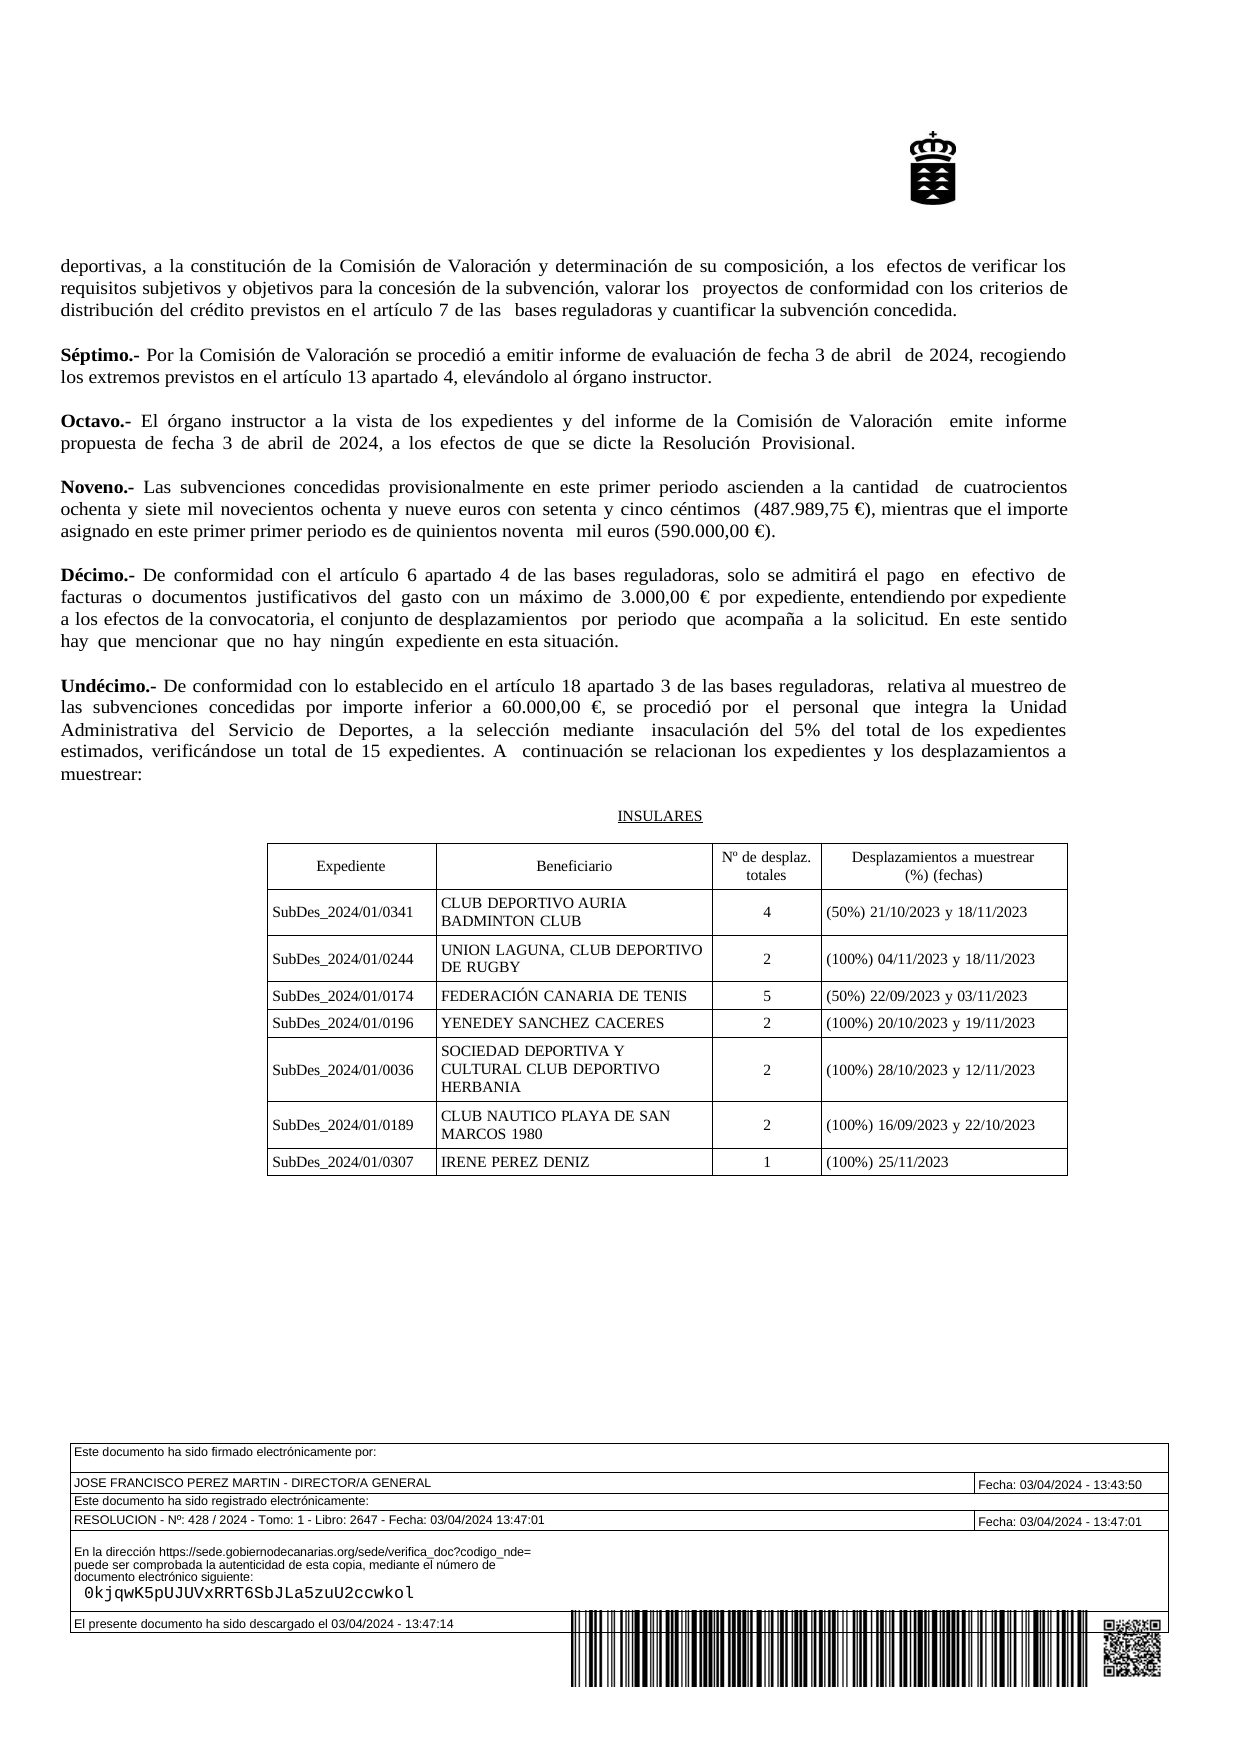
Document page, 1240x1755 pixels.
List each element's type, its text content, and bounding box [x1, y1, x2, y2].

table_cell 4 [713, 890, 821, 935]
table_header Nº de desplaz. totales [713, 844, 821, 889]
table_cell SubDes_2024/01/0036 [268, 1038, 436, 1101]
table_cell 2 [713, 1038, 821, 1101]
text deportivas, a la constitución de la Comisión de Valoración y determinación de su composición, a los efectos de verificar los requisitos subjetivos y objetivos para la concesión de la subvención, valorar los proyectos de conformidad con los criterios de distribución del crédito previstos en el artículo 7 de las bases reguladoras y cuantificar la subvención concedida. [60, 255, 1068, 321]
table_cell FEDERACIÓN CANARIA DE TENIS [437, 982, 712, 1009]
table_cell UNION LAGUNA, CLUB DEPORTIVO DE RUGBY [437, 936, 712, 981]
table_cell RESOLUCION - Nº: 428 / 2024 - Tomo: 1 - Libro: 2647 - Fecha: 03/04/2024 13:47:01 [71, 1511, 974, 1530]
text INSULARES [505, 807, 814, 824]
table_cell 2 [713, 936, 821, 981]
text Noveno.- Las subvenciones concedidas provisionalmente en este primer periodo ascienden a la cantidad de cuatrocientos ochenta y siete mil novecientos ochenta y nueve euros con setenta y cinco céntimos (487.989,75 €), mientras que el importe asignado en este primer primer periodo es de quinientos noventa mil euros (590.000,00 €). [60, 476, 1068, 542]
table_cell SubDes_2024/01/0196 [268, 1010, 436, 1037]
table_cell JOSE FRANCISCO PEREZ MARTIN - DIRECTOR/A GENERAL [71, 1473, 974, 1493]
table_cell (100%) 25/11/2023 [822, 1149, 1067, 1175]
table_cell 1 [713, 1149, 821, 1175]
table_header Este documento ha sido firmado electrónicamente por: [71, 1444, 974, 1472]
text Octavo.- El órgano instructor a la vista de los expedientes y del informe de la Comisión de Valoración emite informe propuesta de fecha 3 de abril de 2024, a los efectos de que se dicte la Resolución Provisional. [60, 410, 1068, 453]
table_cell (50%) 22/09/2023 y 03/11/2023 [822, 982, 1067, 1009]
table_header Desplazamientos a muestrear (%) (fechas) [822, 844, 1067, 889]
table_cell YENEDEY SANCHEZ CACERES [437, 1010, 712, 1037]
table_cell SubDes_2024/01/0341 [268, 890, 436, 935]
table_cell (100%) 20/10/2023 y 19/11/2023 [822, 1010, 1067, 1037]
table_header Expediente [268, 844, 436, 889]
table_cell En la dirección https://sede.gobiernodecanarias.org/sede/verifica_doc?codigo_nde= puede ser comprobada la autenticidad de esta copia, mediante el número de documento electrónico siguiente: 0kjqwK5pUJUVxRRT6SbJLa5zuU2ccwkol [71, 1531, 1168, 1611]
table_cell (100%) 04/11/2023 y 18/11/2023 [822, 936, 1067, 981]
table_cell (100%) 16/09/2023 y 22/10/2023 [822, 1102, 1067, 1147]
text Undécimo.- De conformidad con lo establecido en el artículo 18 apartado 3 de las bases reguladoras, relativa al muestreo de las subvenciones concedidas por importe inferior a 60.000,00 €, se procedió por el personal que integra la Unidad Administrativa del Servicio de Deportes, a la selección mediante insaculación del 5% del total de los expedientes estimados, verificándose un total de 15 expedientes. A continuación se relacionan los expedientes y los desplazamientos a muestrear: [60, 674, 1067, 784]
text Décimo.- De conformidad con el artículo 6 apartado 4 de las bases reguladoras, solo se admitirá el pago en efectivo de facturas o documentos justificativos del gasto con un máximo de 3.000,00 € por expediente, entendiendo por expediente a los efectos de la convocatoria, el conjunto de desplazamientos por periodo que acompaña a la solicitud. En este sentido hay que mencionar que no hay ningún expediente en esta situación. [60, 564, 1067, 652]
table_header [974, 1444, 1168, 1472]
table_cell (50%) 21/10/2023 y 18/11/2023 [822, 890, 1067, 935]
table_cell CLUB DEPORTIVO AURIA BADMINTON CLUB [437, 890, 712, 935]
table_cell 2 [713, 1102, 821, 1147]
table_cell [1088, 1612, 1168, 1632]
table_cell SubDes_2024/01/0307 [268, 1149, 436, 1175]
table_cell Fecha: 03/04/2024 - 13:43:50 [975, 1473, 1168, 1493]
table_cell Este documento ha sido registrado electrónicamente: [71, 1494, 1168, 1509]
table_cell 2 [713, 1010, 821, 1037]
table_header Beneficiario [437, 844, 712, 889]
table_cell SubDes_2024/01/0189 [268, 1102, 436, 1147]
table_cell (100%) 28/10/2023 y 12/11/2023 [822, 1038, 1067, 1101]
table_cell El presente documento ha sido descargado el 03/04/2024 - 13:47:14 [71, 1612, 571, 1632]
table_cell SubDes_2024/01/0174 [268, 982, 436, 1009]
table_cell SOCIEDAD DEPORTIVA Y CULTURAL CLUB DEPORTIVO HERBANIA [437, 1038, 712, 1101]
table_cell IRENE PEREZ DENIZ [437, 1149, 712, 1175]
text Séptimo.- Por la Comisión de Valoración se procedió a emitir informe de evaluación de fecha 3 de abril de 2024, recogiendo los extremos previstos en el artículo 13 apartado 4, elevándolo al órgano instructor. [60, 343, 1066, 387]
table_cell 5 [713, 982, 821, 1009]
table_cell Fecha: 03/04/2024 - 13:47:01 [975, 1511, 1168, 1530]
table_cell SubDes_2024/01/0244 [268, 936, 436, 981]
table_cell CLUB NAUTICO PLAYA DE SAN MARCOS 1980 [437, 1102, 712, 1147]
